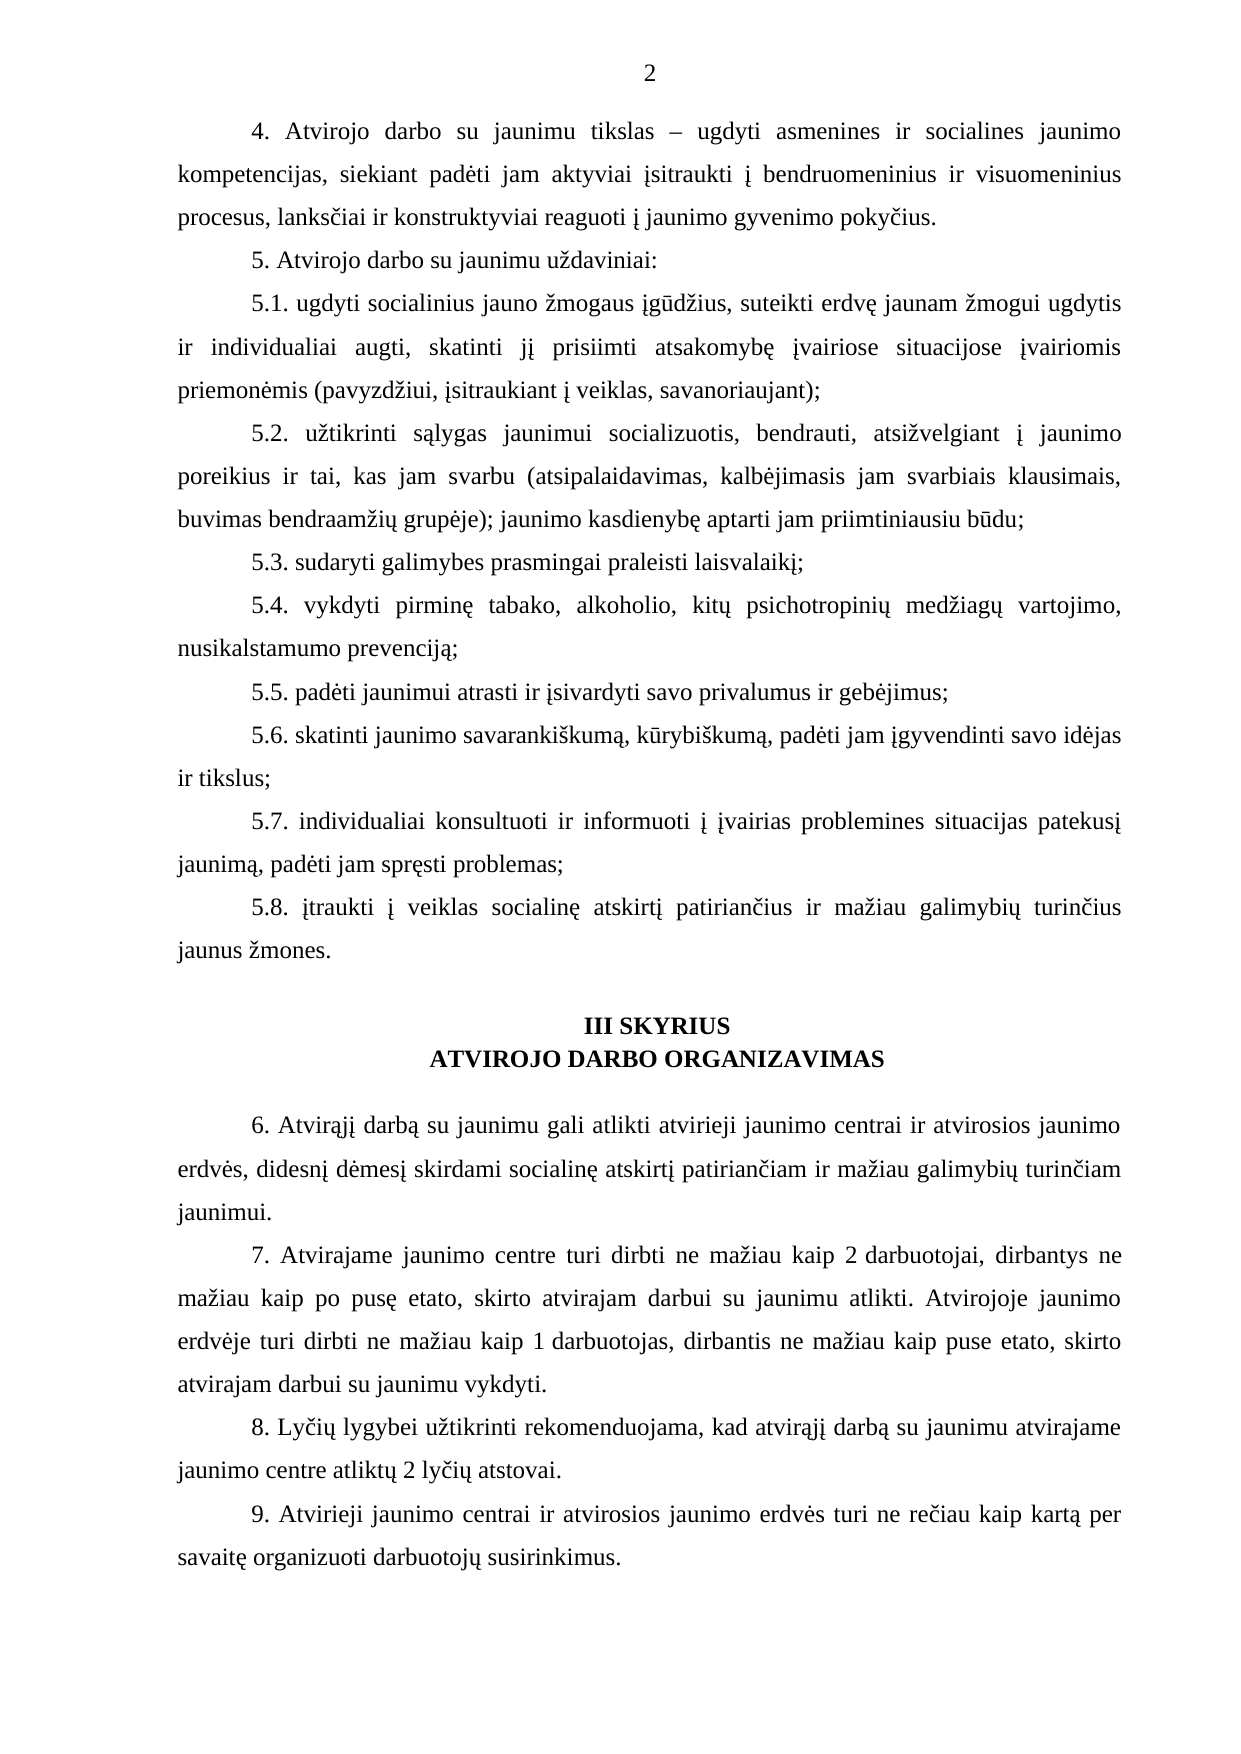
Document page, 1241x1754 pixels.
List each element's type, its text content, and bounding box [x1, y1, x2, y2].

text ATVIROJO DARBO ORGANIZAVIMAS [192, 1044, 1122, 1073]
text 5.4. vykdyti pirminę tabako, alkoholio, kitų psichotropinių medžiagų vartojimo, nusikalstamumo prevenciją; [177, 590, 1122, 662]
text 7. Atvirajame jaunimo centre turi dirbti ne mažiau kaip 2 darbuotojai, dirbantys ne mažiau kaip po pusę etato, skirto atvirajam darbui su jaunimu atlikti. Atvirojoje jaunimo erdvėje turi dirbti ne mažiau kaip 1 darbuotojas, dirbantis ne mažiau kaip puse etato, skirto atvirajam darbui su jaunimu vykdyti. [177, 1240, 1122, 1398]
text 5.7. individualiai konsultuoti ir informuoti į įvairias problemines situacijas patekusį jaunimą, padėti jam spręsti problemas; [177, 806, 1122, 878]
text 8. Lyčių lygybei užtikrinti rekomenduojama, kad atvirąjį darbą su jaunimu atvirajame jaunimo centre atliktų 2 lyčių atstovai. [177, 1412, 1122, 1484]
text 6. Atvirąjį darbą su jaunimu gali atlikti atvirieji jaunimo centrai ir atvirosios jaunimo erdvės, didesnį dėmesį skirdami socialinę atskirtį patiriančiam ir mažiau galimybių turinčiam jaunimui. [177, 1111, 1122, 1226]
text 5. Atvirojo darbo su jaunimu uždaviniai: [177, 245, 1122, 274]
text 5.6. skatinti jaunimo savarankiškumą, kūrybiškumą, padėti jam įgyvendinti savo idėjas ir tikslus; [177, 720, 1122, 792]
text 5.5. padėti jaunimui atrasti ir įsivardyti savo privalumus ir gebėjimus; [177, 677, 1122, 705]
text 5.2. užtikrinti sąlygas jaunimui socializuotis, bendrauti, atsižvelgiant į jaunimo poreikius ir tai, kas jam svarbu (atsipalaidavimas, kalbėjimasis jam svarbiais klausimais, buvimas bendraamžių grupėje); jaunimo kasdienybę aptarti jam priimtiniausiu būdu; [177, 418, 1122, 533]
text 5.1. ugdyti socialinius jauno žmogaus įgūdžius, suteikti erdvę jaunam žmogui ugdytis ir individualiai augti, skatinti jį prisiimti atsakomybę įvairiose situacijose įvairiomis priemonėmis (pavyzdžiui, įsitraukiant į veiklas, savanoriaujant); [177, 288, 1122, 403]
text 5.8. įtraukti į veiklas socialinę atskirtį patiriančius ir mažiau galimybių turinčius jaunus žmones. [177, 892, 1122, 964]
text 5.3. sudaryti galimybes prasmingai praleisti laisvalaikį; [177, 547, 1122, 576]
text 4. Atvirojo darbo su jaunimu tikslas – ugdyti asmenines ir socialines jaunimo kompetencijas, siekiant padėti jam aktyviai įsitraukti į bendruomeninius ir visuomeninius procesus, lanksčiai ir konstruktyviai reaguoti į jaunimo gyvenimo pokyčius. [177, 116, 1122, 231]
text 9. Atvirieji jaunimo centrai ir atvirosios jaunimo erdvės turi ne rečiau kaip kartą per savaitę organizuoti darbuotojų susirinkimus. [177, 1499, 1122, 1571]
text III SKYRIUS [192, 1011, 1122, 1040]
